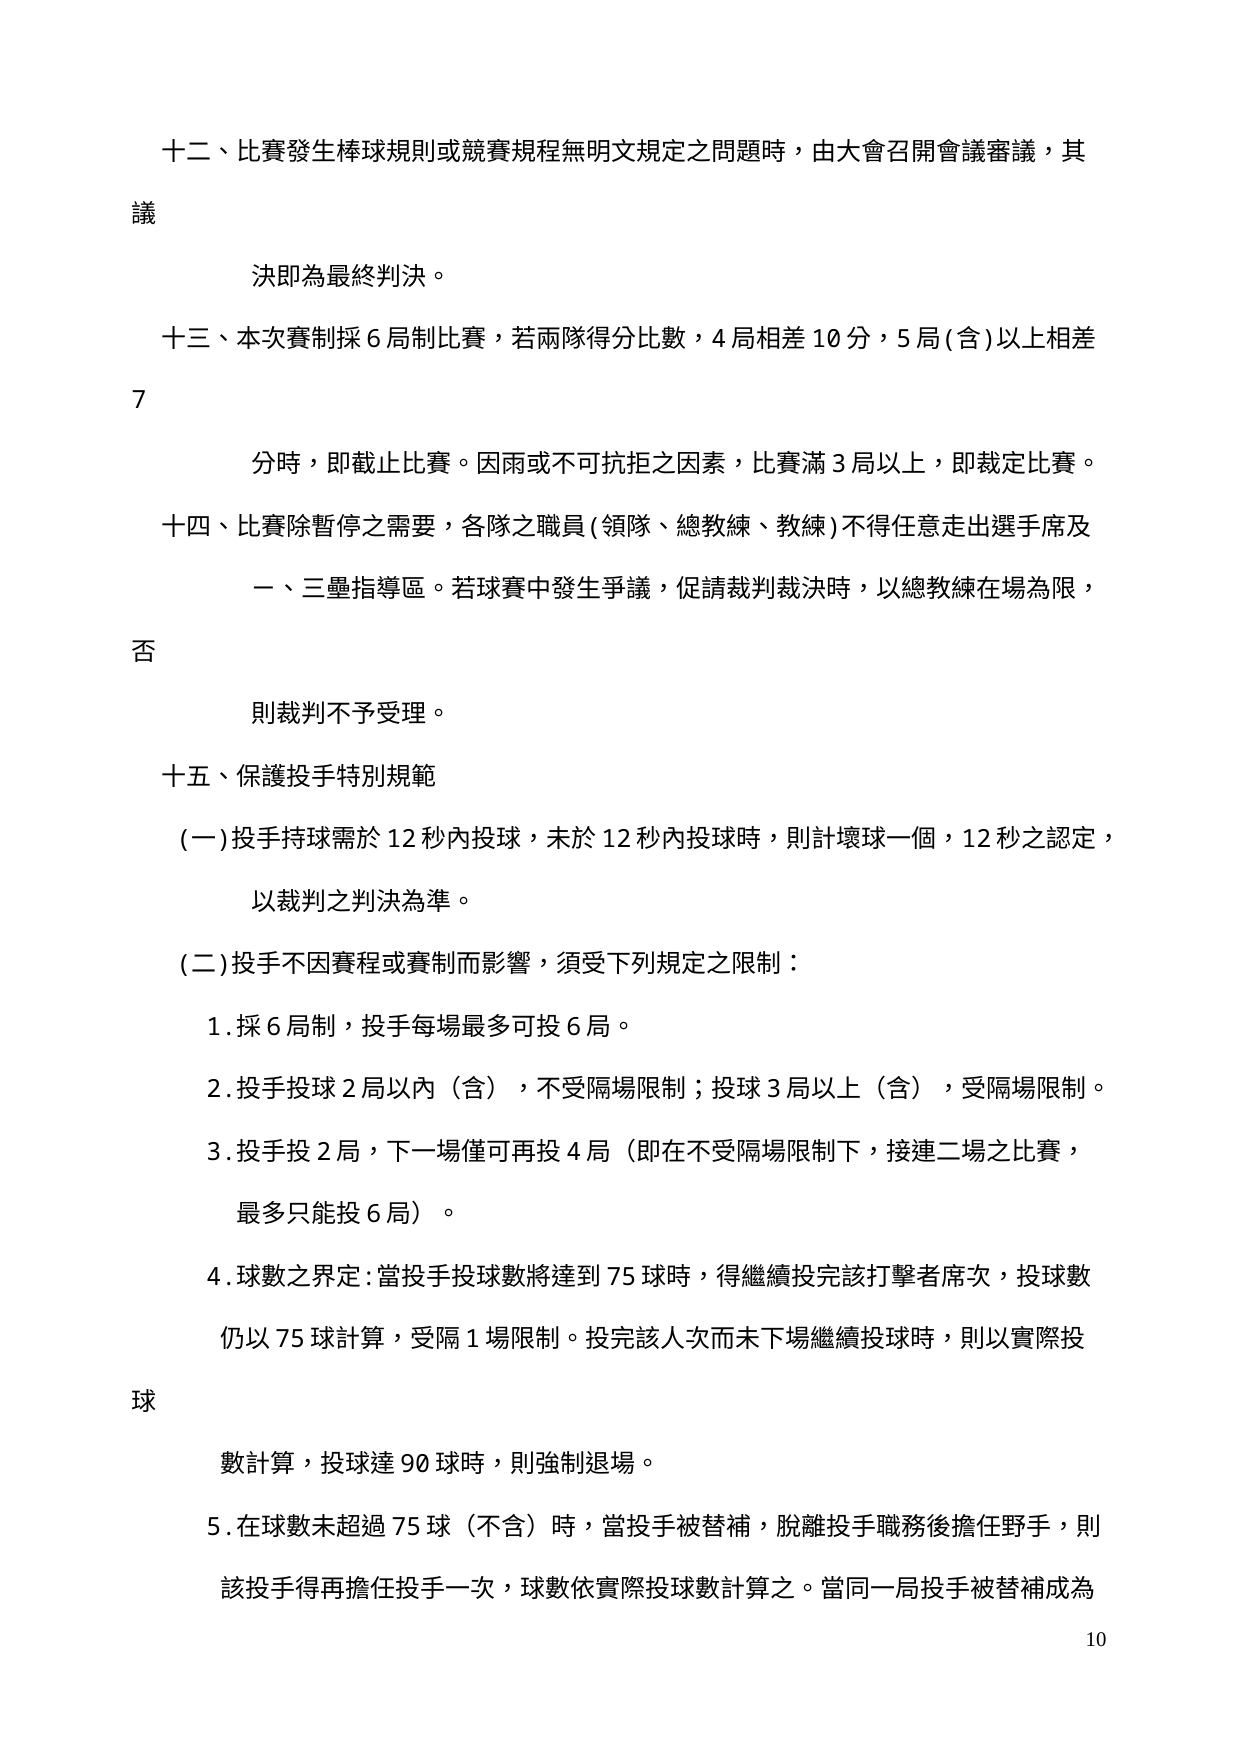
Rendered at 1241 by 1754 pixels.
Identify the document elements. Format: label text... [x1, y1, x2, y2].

text 分時，即截止比賽。因雨或不可抗拒之因素，比賽滿3局以上，即裁定比賽。 [131, 420, 1106, 483]
text 十二、比賽發生棒球規則或競賽規程無明文規定之問題時，由大會召開會議審議，其議 [131, 108, 1106, 233]
text 最多只能投6局）。 [131, 1170, 1106, 1233]
text 十四、比賽除暫停之需要，各隊之職員(領隊、總教練、教練)不得任意走出選手席及 [131, 483, 1106, 545]
text 4.球數之界定:當投手投球數將達到75球時，得繼續投完該打擊者席次，投球數 [131, 1233, 1106, 1295]
text 該投手得再擔任投手一次，球數依實際投球數計算之。當同一局投手被替補成為 [131, 1545, 1106, 1608]
text ㄧ、三壘指導區。若球賽中發生爭議，促請裁判裁決時，以總教練在場為限，否 [131, 545, 1106, 670]
text 1.採6局制，投手每場最多可投6局。 [131, 983, 1106, 1045]
text 十三、本次賽制採6局制比賽，若兩隊得分比數，4局相差10分，5局(含)以上相差7 [131, 295, 1106, 420]
text 仍以75球計算，受隔1場限制。投完該人次而未下場繼續投球時，則以實際投球 [131, 1295, 1106, 1420]
text 決即為最終判決。 [131, 233, 1106, 295]
text (二)投手不因賽程或賽制而影響，須受下列規定之限制： [131, 920, 1106, 983]
text 2.投手投球2局以內（含），不受隔場限制；投球3局以上（含），受隔場限制。 [131, 1045, 1106, 1108]
text 5.在球數未超過75球（不含）時，當投手被替補，脫離投手職務後擔任野手，則 [131, 1483, 1106, 1545]
text 以裁判之判決為準。 [131, 858, 1106, 920]
text 十五、保護投手特別規範 [131, 733, 1106, 795]
text 數計算，投球達90球時，則強制退場。 [131, 1420, 1106, 1483]
text 3.投手投2局，下一場僅可再投4局（即在不受隔場限制下，接連二場之比賽， [131, 1108, 1106, 1170]
text 則裁判不予受理。 [131, 670, 1106, 733]
text (一)投手持球需於12秒內投球，未於12秒內投球時，則計壞球一個，12秒之認定， [131, 795, 1106, 858]
